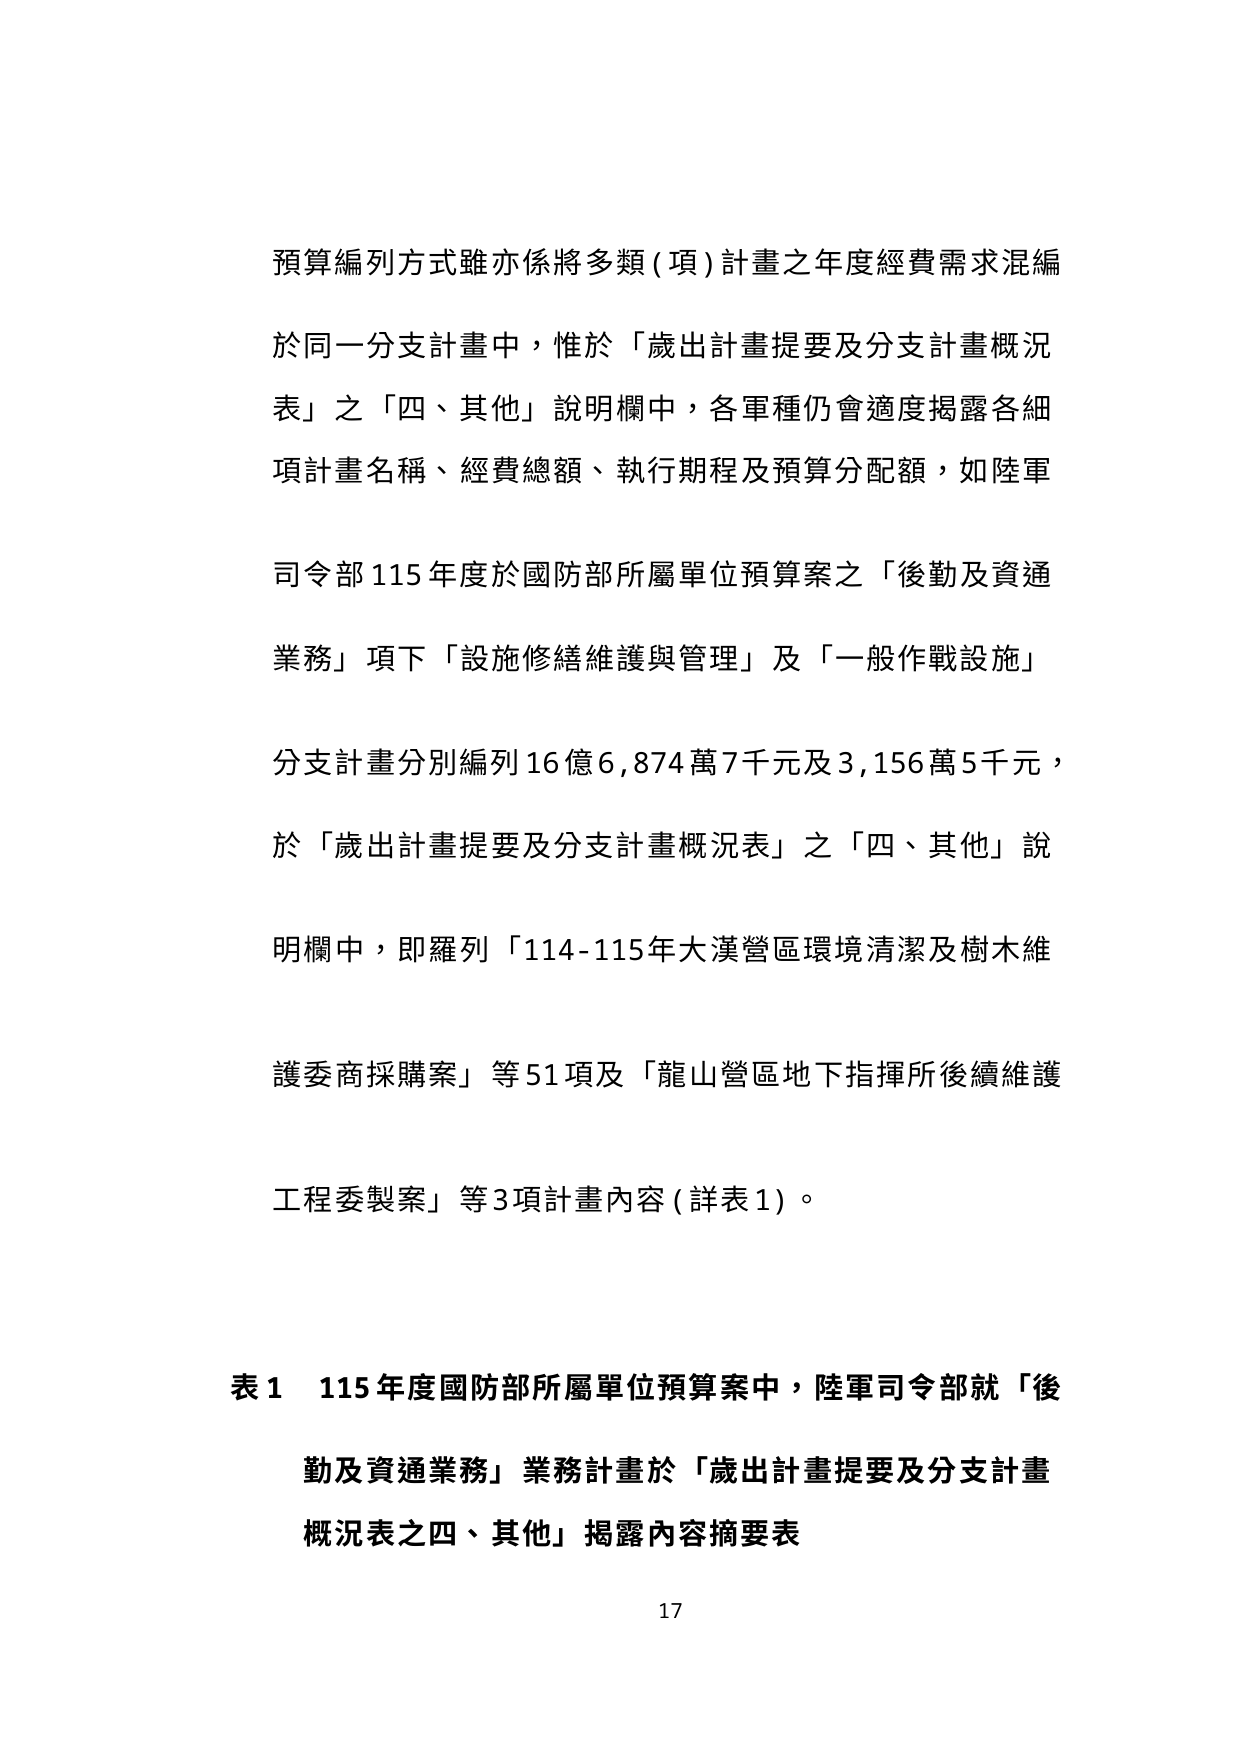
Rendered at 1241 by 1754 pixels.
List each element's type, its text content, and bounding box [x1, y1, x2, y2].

text 表1 115年度國防部所屬單位預算案中，陸軍司令部就「後勤及資通業務」業務計畫於「歲出計畫提要及分支計畫概況表之四、其他」揭露內容摘要表 [221, 1302, 1063, 1552]
text 國軍各年度辦理相關防護設施改善所需經費多編列於國防部所屬單位預算之「後勤及資通業務」業務計畫中，預算編列方式雖亦係將多類(項)計畫之年度經費需求混編於同一分支計畫中，惟於「歲出計畫提要及分支計畫概況表」之「四、其他」說明欄中，各軍種仍會適度揭露各細項計畫名稱、經費總額、執行期程及預算分配額，如陸軍司令部115年度於國防部所屬單位預算案之「後勤及資通業務」項下「設施修繕維護與管理」及「一般作戰設施」分支計畫分別編列16億6,874萬7千元及3,156萬5千元，於「歲出計畫提要及分支計畫概況表」之「四、其他」說明欄中，即羅列「114-115年大漢營區環境清潔及樹木維護委商採購案」等51項及「龍山營區地下指揮所後續維護工程委製案」等3項計畫內容(詳表1)。 [266, 177, 1063, 1240]
